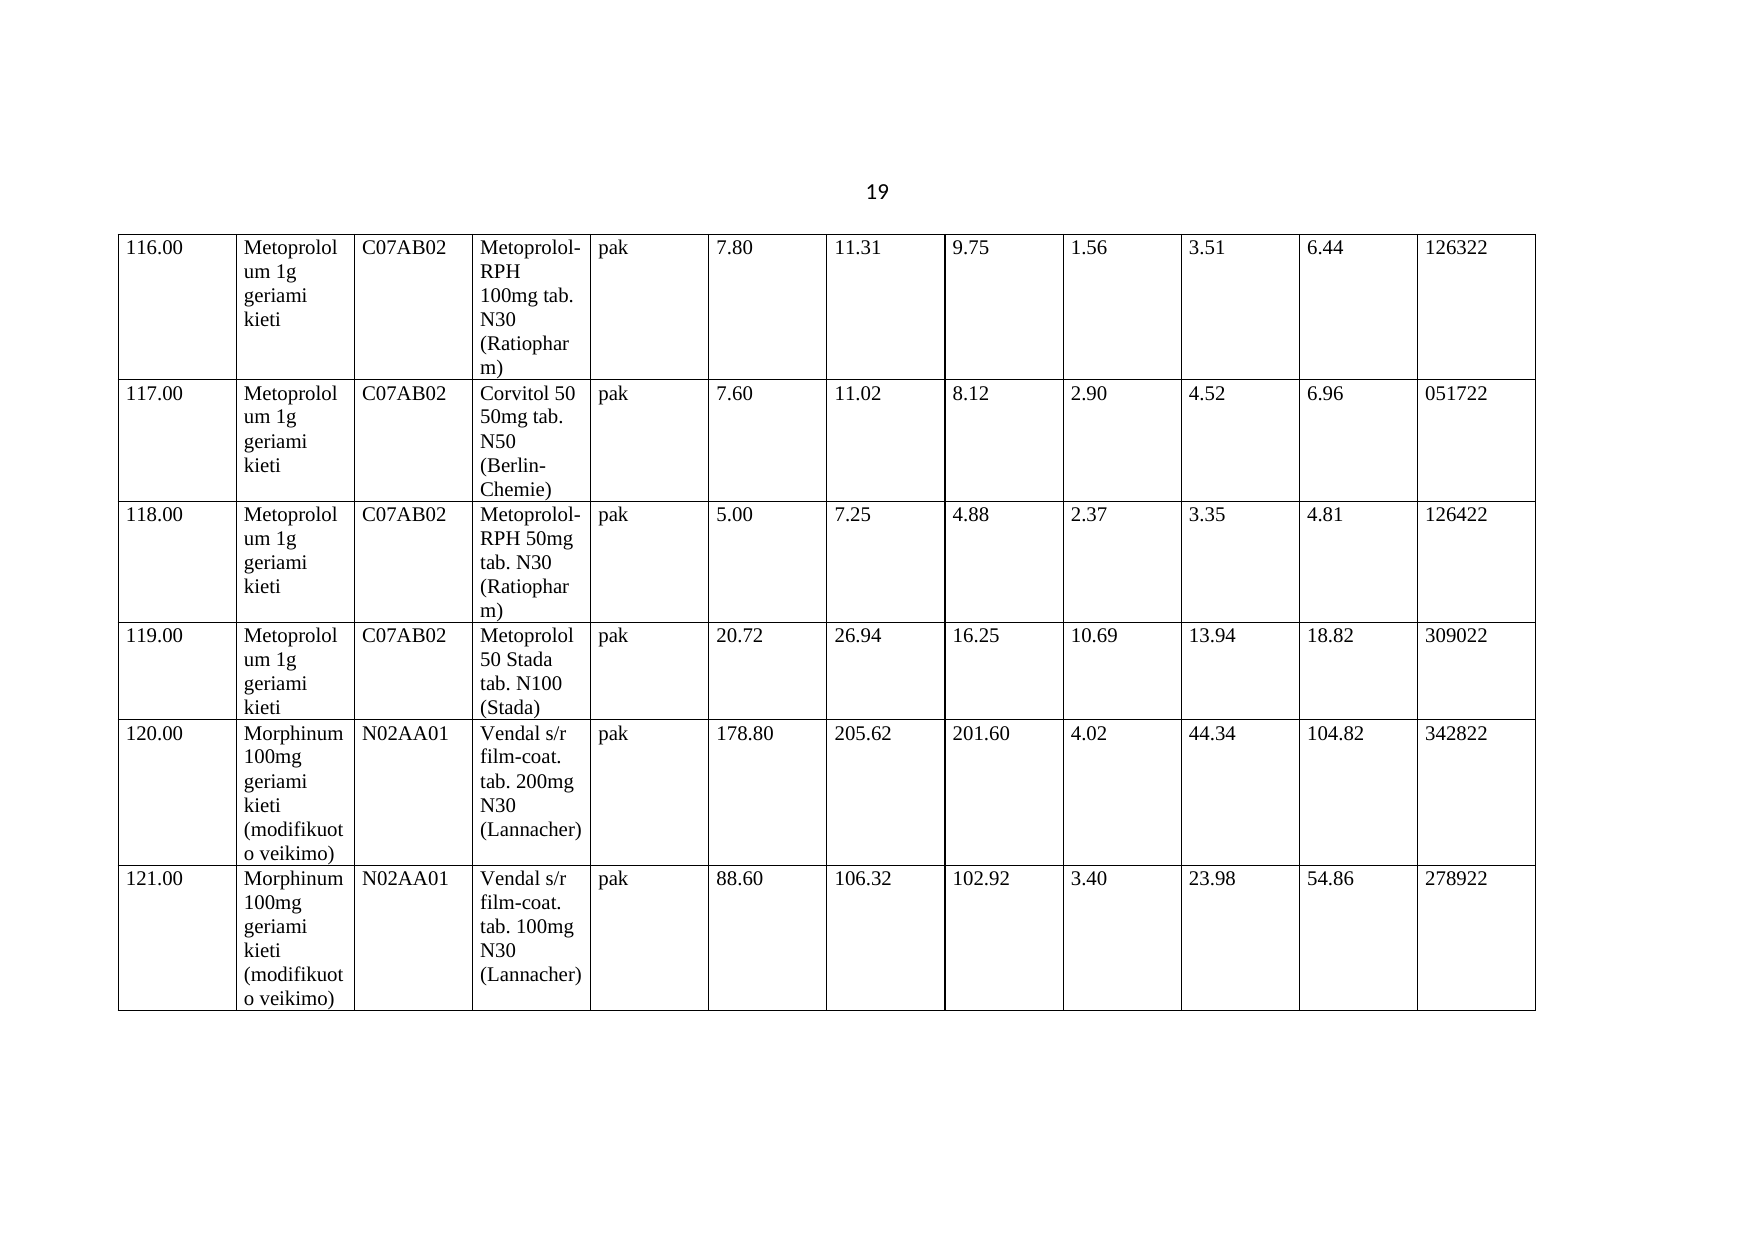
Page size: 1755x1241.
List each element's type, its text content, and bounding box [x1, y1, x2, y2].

table_cell 2.37 [1064, 502, 1181, 622]
table_cell 20.72 [709, 623, 826, 719]
table_cell 18.82 [1300, 623, 1417, 719]
table_cell 4.81 [1300, 502, 1417, 622]
table_cell 16.25 [946, 623, 1063, 719]
table_cell 7.80 [709, 235, 826, 379]
table_cell 278922 [1418, 866, 1535, 1010]
table_cell 4.02 [1064, 720, 1181, 865]
table_cell 3.35 [1182, 502, 1299, 622]
table_cell 1.56 [1064, 235, 1181, 379]
table_cell 102.92 [946, 866, 1063, 1010]
table_cell N02AA01 [355, 866, 472, 1010]
table_cell 44.34 [1182, 720, 1299, 865]
table_cell 11.02 [827, 380, 944, 501]
table_cell Vendal s/r film-coat. tab. 200mg N30 (Lannacher) [473, 720, 590, 865]
table_cell Vendal s/r film-coat. tab. 100mg N30 (Lannacher) [473, 866, 590, 1010]
table_cell pak [591, 502, 708, 622]
table_cell Morphinum 100mg geriami kieti (modifikuoto veikimo) [237, 720, 354, 865]
table_cell Metoprololum 1g geriami kieti [237, 235, 354, 379]
table_cell 4.52 [1182, 380, 1299, 501]
table_cell Metoprololum 1g geriami kieti [237, 380, 354, 501]
table_cell 8.12 [946, 380, 1063, 501]
table_cell 126422 [1418, 502, 1535, 622]
table_cell 6.44 [1300, 235, 1417, 379]
table_cell 342822 [1418, 720, 1535, 865]
table_cell 10.69 [1064, 623, 1181, 719]
table_cell 4.88 [946, 502, 1063, 622]
table_cell 26.94 [827, 623, 944, 719]
table_cell 121.00 [119, 866, 236, 1010]
table_cell C07AB02 [355, 623, 472, 719]
table_cell pak [591, 380, 708, 501]
table_cell 309022 [1418, 623, 1535, 719]
table_cell pak [591, 235, 708, 379]
table_cell 117.00 [119, 380, 236, 501]
table_cell pak [591, 866, 708, 1010]
table_cell 126322 [1418, 235, 1535, 379]
table_cell 118.00 [119, 502, 236, 622]
table_cell 23.98 [1182, 866, 1299, 1010]
table_cell C07AB02 [355, 235, 472, 379]
table_cell 106.32 [827, 866, 944, 1010]
table_cell 5.00 [709, 502, 826, 622]
table_cell 201.60 [946, 720, 1063, 865]
table_cell 051722 [1418, 380, 1535, 501]
table_cell 6.96 [1300, 380, 1417, 501]
table_cell 2.90 [1064, 380, 1181, 501]
table_cell 104.82 [1300, 720, 1417, 865]
table_cell 54.86 [1300, 866, 1417, 1010]
table_cell Metoprolol 50 Stada tab. N100 (Stada) [473, 623, 590, 719]
table_cell C07AB02 [355, 380, 472, 501]
table_cell 119.00 [119, 623, 236, 719]
table_cell Metoprolol-RPH 100mg tab. N30 (Ratiopharm) [473, 235, 590, 379]
table_cell 9.75 [946, 235, 1063, 379]
table_cell 178.80 [709, 720, 826, 865]
table_cell 88.60 [709, 866, 826, 1010]
table_cell 7.25 [827, 502, 944, 622]
table_cell 3.51 [1182, 235, 1299, 379]
table_cell 13.94 [1182, 623, 1299, 719]
table_cell 205.62 [827, 720, 944, 865]
table_cell 7.60 [709, 380, 826, 501]
table_cell Morphinum 100mg geriami kieti (modifikuoto veikimo) [237, 866, 354, 1010]
table_cell Corvitol 50 50mg tab. N50 (Berlin-Chemie) [473, 380, 590, 501]
table_cell C07AB02 [355, 502, 472, 622]
table_cell 3.40 [1064, 866, 1181, 1010]
table_cell 116.00 [119, 235, 236, 379]
table_cell 120.00 [119, 720, 236, 865]
table_cell N02AA01 [355, 720, 472, 865]
table_cell 11.31 [827, 235, 944, 379]
table_cell Metoprololum 1g geriami kieti [237, 502, 354, 622]
table_cell Metoprololum 1g geriami kieti [237, 623, 354, 719]
table_cell Metoprolol-RPH 50mg tab. N30 (Ratiopharm) [473, 502, 590, 622]
table_cell pak [591, 720, 708, 865]
table_cell pak [591, 623, 708, 719]
